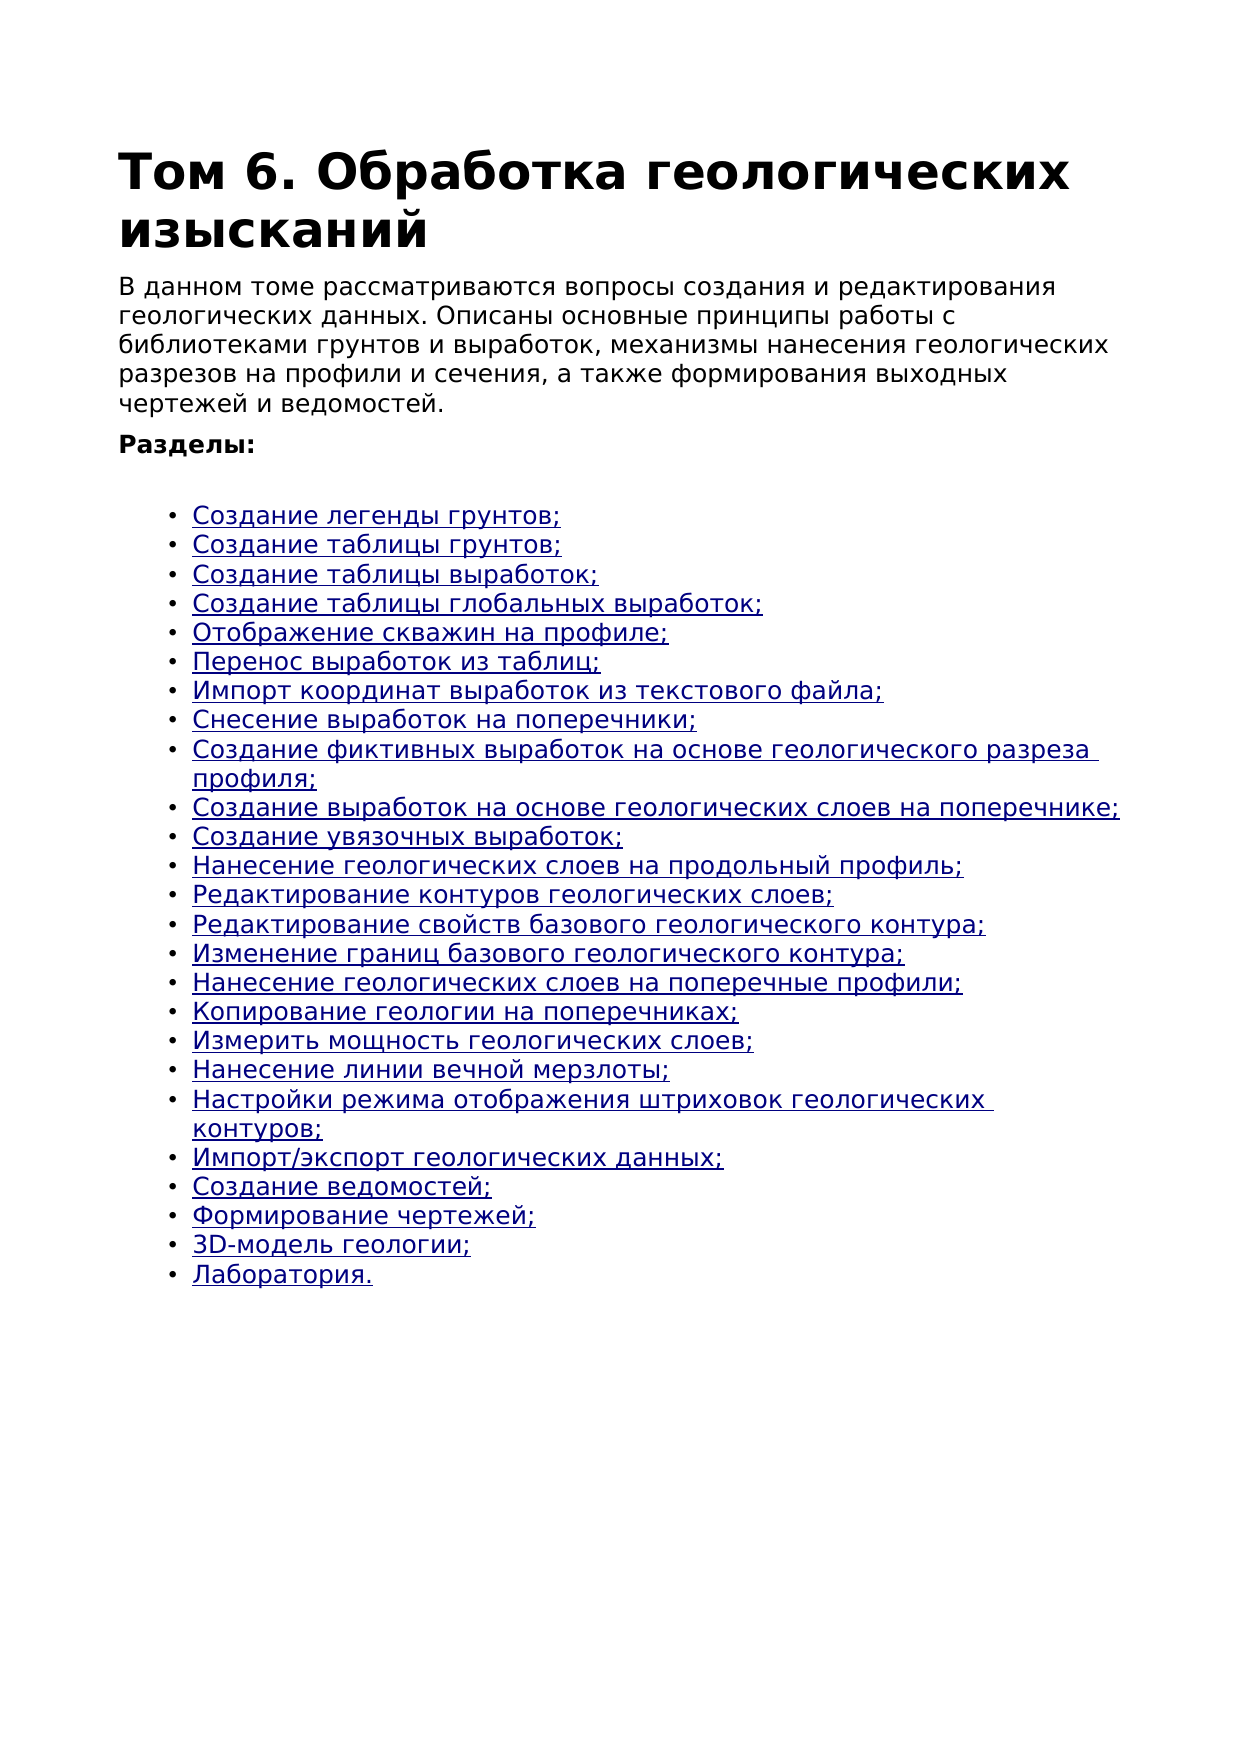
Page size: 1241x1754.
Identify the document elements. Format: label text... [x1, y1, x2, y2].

subtitle Том 6. Обработка геологических изысканий [118, 143, 1122, 259]
list Создание увязочных выработок; [177, 822, 1122, 852]
list Снесение выработок на поперечники; [177, 706, 1122, 735]
list Перенос выработок из таблиц; [177, 647, 1122, 677]
list Формирование чертежей; [177, 1202, 1122, 1231]
text В данном томе рассматриваются вопросы создания и редактирования геологических данных. Описаны основные принципы работы с библиотеками грунтов и выработок, механизмы нанесения геологических разрезов на профили и сечения, а также формирования выходных чертежей и ведомостей. [118, 272, 1122, 418]
list Создание таблицы глобальных выработок; [177, 589, 1122, 618]
list Нанесение геологических слоев на продольный профиль; [177, 852, 1122, 881]
list Импорт/экспорт геологических данных; [177, 1143, 1122, 1172]
list Настройки режима отображения штриховок геологических контуров; [177, 1085, 1122, 1143]
list Импорт координат выработок из текстового файла; [177, 677, 1122, 706]
list Измерить мощность геологических слоев; [177, 1027, 1122, 1056]
list Копирование геологии на поперечниках; [177, 997, 1122, 1027]
list Создание ведомостей; [177, 1172, 1122, 1202]
list Создание фиктивных выработок на основе геологического разреза профиля; [177, 735, 1122, 793]
text Разделы: [118, 430, 1122, 459]
list Отображение скважин на профиле; [177, 618, 1122, 647]
list Создание таблицы грунтов; [177, 531, 1122, 560]
list Создание таблицы выработок; [177, 560, 1122, 589]
list Изменение границ базового геологического контура; [177, 939, 1122, 968]
list Нанесение геологических слоев на поперечные профили; [177, 968, 1122, 997]
list Создание легенды грунтов; [177, 502, 1122, 531]
list 3D-модель геологии; [177, 1231, 1122, 1260]
list Создание выработок на основе геологических слоев на поперечнике; [177, 793, 1122, 822]
list Нанесение линии вечной мерзлоты; [177, 1056, 1122, 1085]
list Лаборатория. [177, 1260, 1122, 1289]
list Редактирование контуров геологических слоев; [177, 881, 1122, 910]
list Редактирование свойств базового геологического контура; [177, 910, 1122, 939]
